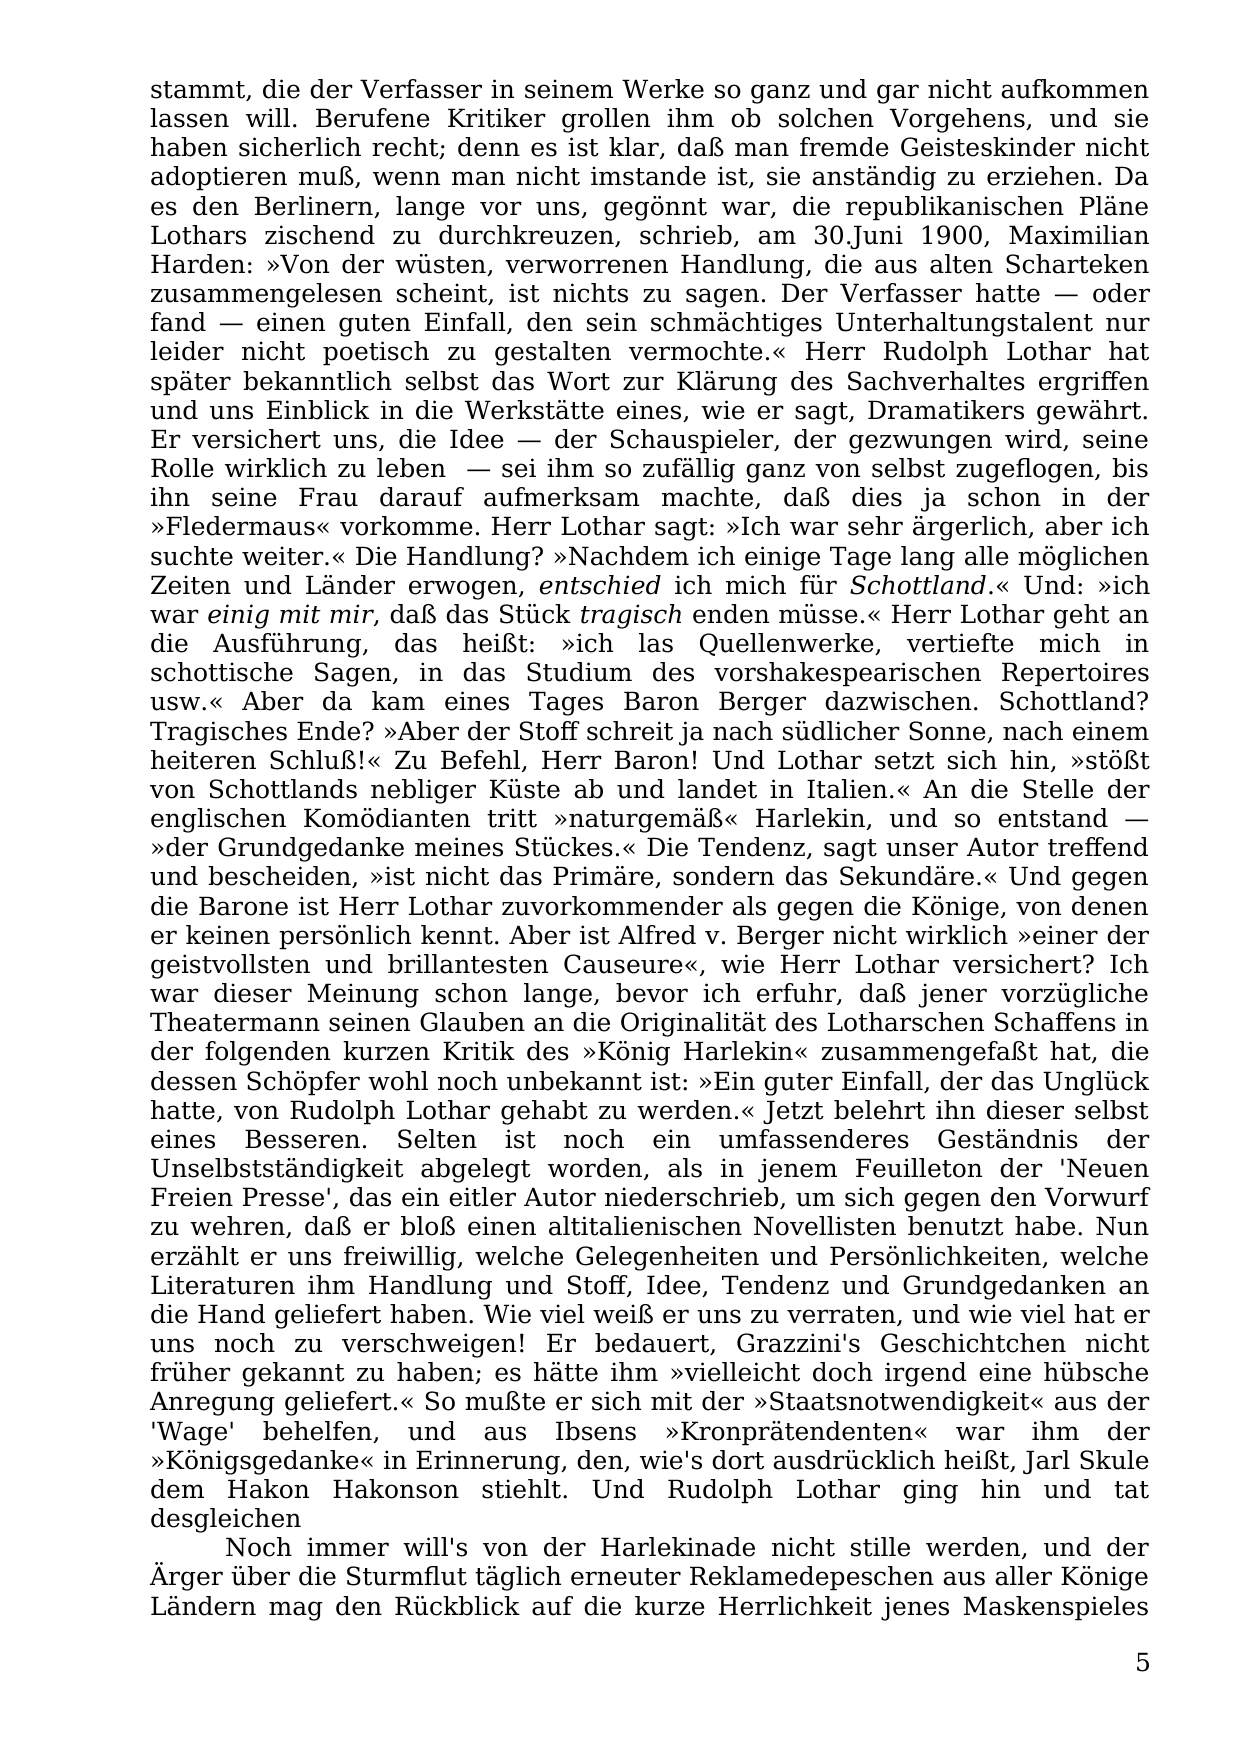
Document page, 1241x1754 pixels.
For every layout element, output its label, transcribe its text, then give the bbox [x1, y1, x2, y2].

text stammt, die der Verfasser in seinem Werke so ganz und gar nicht aufkommen lassen will. Berufene Kritiker grollen ihm ob solchen Vorgehens, und sie haben sicherlich recht; denn es ist klar, daß man fremde Geisteskinder nicht adoptieren muß, wenn man nicht imstande ist, sie anständig zu erziehen. Da es den Berlinern, lange vor uns, gegönnt war, die republikanischen Pläne Lothars zischend zu durchkreuzen, schrieb, am 30.Juni 1900, Maximilian Harden: »Von der wüsten, verworrenen Handlung, die aus alten Scharteken zusammengelesen scheint, ist nichts zu sagen. Der Verfasser hatte — oder fand — einen guten Einfall, den sein schmächtiges Unterhaltungstalent nur leider nicht poetisch zu gestalten vermochte.« Herr Rudolph Lothar hat später bekanntlich selbst das Wort zur Klärung des Sachverhaltes ergriffen und uns Einblick in die Werkstätte eines, wie er sagt, Dramatikers gewährt. Er versichert uns, die Idee — der Schauspieler, der gezwungen wird, seine Rolle wirklich zu leben — sei ihm so zufällig ganz von selbst zugeflogen, bis ihn seine Frau darauf aufmerksam machte, daß dies ja schon in der »Fledermaus« vorkomme. Herr Lothar sagt: »Ich war sehr ärgerlich, aber ich suchte weiter.« Die Handlung? »Nachdem ich einige Tage lang alle möglichen Zeiten und Länder erwogen, entschied ich mich für Schottland.« Und: »ich war einig mit mir, daß das Stück tragisch enden müsse.« Herr Lothar geht an die Ausführung, das heißt: »ich las Quellenwerke, vertiefte mich in schottische Sagen, in das Studium des vorshakespearischen Repertoires usw.« Aber da kam eines Tages Baron Berger dazwischen. Schottland? Tragisches Ende? »Aber der Stoff schreit ja nach südlicher Sonne, nach einem heiteren Schluß!« Zu Befehl, Herr Baron! Und Lothar setzt sich hin, »stößt von Schottlands nebliger Küste ab und landet in Italien.« An die Stelle der englischen Komödianten tritt »naturgemäß« Harlekin, und so entstand — »der Grundgedanke meines Stückes.« Die Tendenz, sagt unser Autor treffend und bescheiden, »ist nicht das Primäre, sondern das Sekundäre.« Und gegen die Barone ist Herr Lothar zuvorkommender als gegen die Könige, von denen er keinen persönlich kennt. Aber ist Alfred v. Berger nicht wirklich »einer der geistvollsten und brillantesten Causeure«, wie Herr Lothar versichert? Ich war dieser Meinung schon lange, bevor ich erfuhr, daß jener vorzügliche Theatermann seinen Glauben an die Originalität des Lotharschen Schaffens in der folgenden kurzen Kritik des »König Harlekin« zusammengefaßt hat, die dessen Schöpfer wohl noch unbekannt ist: »Ein guter Einfall, der das Unglück hatte, von Rudolph Lothar gehabt zu werden.« Jetzt belehrt ihn dieser selbst eines Besseren. Selten ist noch ein umfassenderes Geständnis der Unselbstständigkeit abgelegt worden, als in jenem Feuilleton der 'Neuen Freien Presse', das ein eitler Autor niederschrieb, um sich gegen den Vorwurf zu wehren, daß er bloß einen altitalienischen Novellisten benutzt habe. Nun erzählt er uns freiwillig, welche Gelegenheiten und Persönlichkeiten, welche Literaturen ihm Handlung und Stoff, Idee, Tendenz und Grundgedanken an die Hand geliefert haben. Wie viel weiß er uns zu verraten, und wie viel hat er uns noch zu verschweigen! Er bedauert, Grazzini's Geschichtchen nicht früher gekannt zu haben; es hätte ihm »vielleicht doch irgend eine hübsche Anregung geliefert.« So mußte er sich mit der »Staatsnotwendigkeit« aus der 'Wage' behelfen, und aus Ibsens »Kronprätendenten« war ihm der »Königsgedanke« in Erinnerung, den, wie's dort ausdrücklich heißt, Jarl Skule dem Hakon Hakonson stiehlt. Und Rudolph Lothar ging hin und tat desgleichen [150, 75, 1151, 1533]
text Noch immer will's von der Harlekinade nicht stille werden, und der Ärger über die Sturmflut täglich erneuter Reklamedepeschen aus aller Könige Ländern mag den Rückblick auf die kurze Herrlichkeit jenes Maskenspieles [150, 1533, 1151, 1621]
